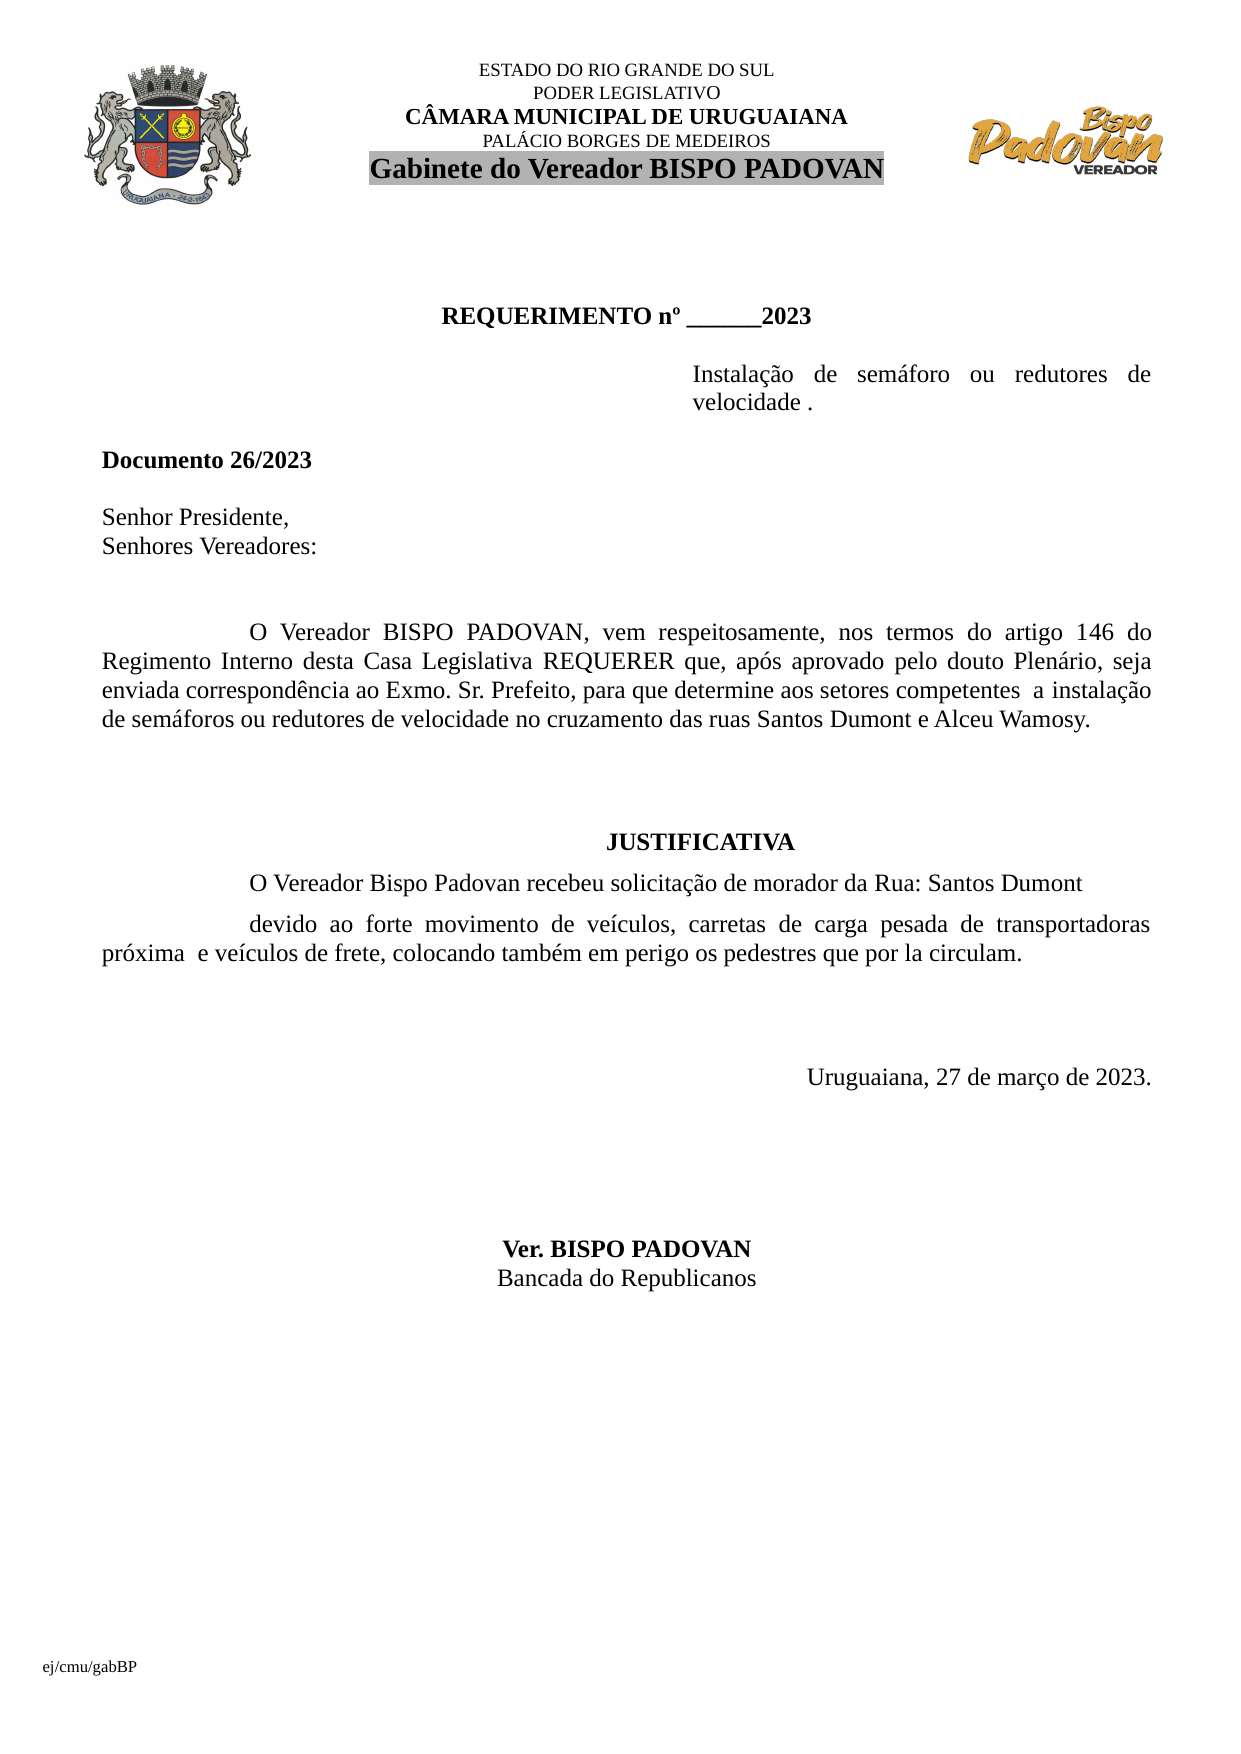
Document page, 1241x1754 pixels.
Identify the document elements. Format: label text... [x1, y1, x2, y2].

text devido ao forte movimento de veículos, carretas de carga pesada de transportadoras próxima e veículos de frete, colocando também em perigo os pedestres que por la circulam. [102, 909, 1152, 967]
text Documento 26/2023 [102, 445, 1152, 474]
picture [83, 62, 254, 207]
text Bancada do Republicanos [102, 1263, 1152, 1292]
text REQUERIMENTO nº ______2023 [102, 301, 1152, 330]
text Instalação de semáforo ou redutores de velocidade . [692, 359, 1152, 416]
text O Vereador BISPO PADOVAN, vem respeitosamente, nos termos do artigo 146 do Regimento Interno desta Casa Legislativa REQUERER que, após aprovado , seja enviada correspondência ao Exmo. Sr. Prefeito, para que determine aos setores competentes a instalação de semáforos ou redutores de velocidade no cruzamento das ruas Santos Dumont e Alceu Wamosy. [102, 617, 1152, 732]
text Uruguaiana, 27 de março de 2023. [102, 1062, 1152, 1090]
text O Vereador Bispo Padovan recebeu solicitação de morador da Rua: Santos Dumont [102, 868, 1152, 897]
text Senhor Presidente, [102, 502, 1152, 531]
text JUSTIFICATIVA [102, 827, 1152, 856]
text Senhores Vereadores: [102, 531, 1152, 560]
text Ver. BISPO PADOVAN [102, 1234, 1152, 1263]
picture [914, 36, 1217, 264]
